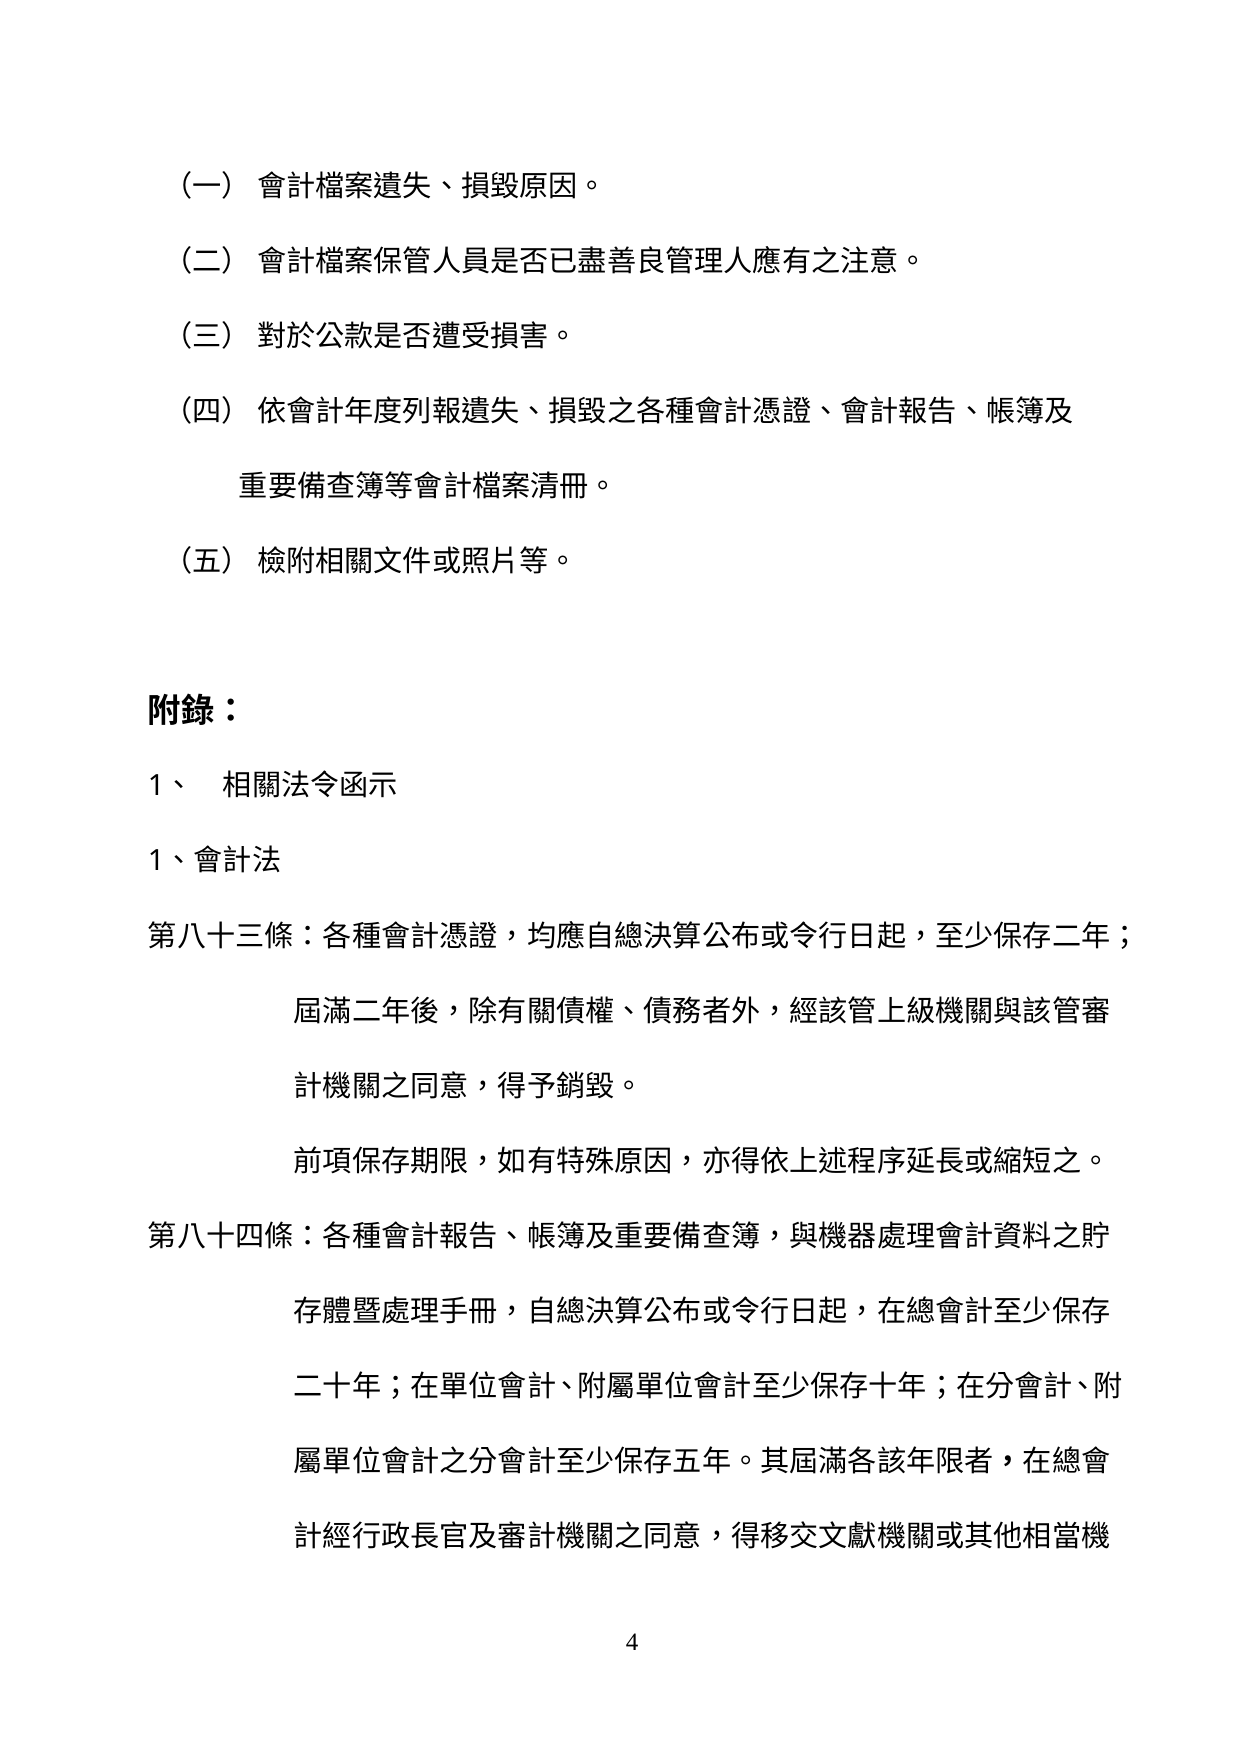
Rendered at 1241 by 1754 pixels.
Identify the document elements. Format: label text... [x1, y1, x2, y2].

list 相關法令函示 [148, 746, 1116, 821]
text 第八十三條：各種會計憑證，均應自總決算公布或令行日起，至少保存二年；屆滿二年後，除有關債權、債務者外，經該管上級機關與該管審計機關之同意，得予銷毀。 前項保存期限，如有特殊原因，亦得依上述程序延長或縮短之。 [148, 896, 1122, 1196]
text 重要備查簿等會計檔案清冊。 [201, 446, 1116, 521]
text 附錄： [148, 671, 1116, 746]
text （四） 依會計年度列報遺失、損毀之各種會計憑證、會計報告、帳簿及 [148, 371, 1116, 446]
text 第八十四條：各種會計報告、帳簿及重要備查簿，與機器處理會計資料之貯存體暨處理手冊，自總決算公布或令行日起，在總會計至少保存二十年；在單位會計、附屬單位會計至少保存十年；在分會計、附屬單位會計之分會計至少保存五年。其屆滿各該年限者，在總會計經行政長官及審計機關之同意，得移交文獻機關或其他相當機 [148, 1196, 1122, 1571]
text （三） 對於公款是否遭受損害。 [148, 296, 1116, 371]
text （五） 檢附相關文件或照片等。 [148, 521, 1116, 596]
text （一） 會計檔案遺失、損毀原因。 [148, 146, 1116, 221]
text （二） 會計檔案保管人員是否已盡善良管理人應有之注意。 [148, 221, 1116, 296]
text 1、會計法 [148, 821, 1116, 896]
